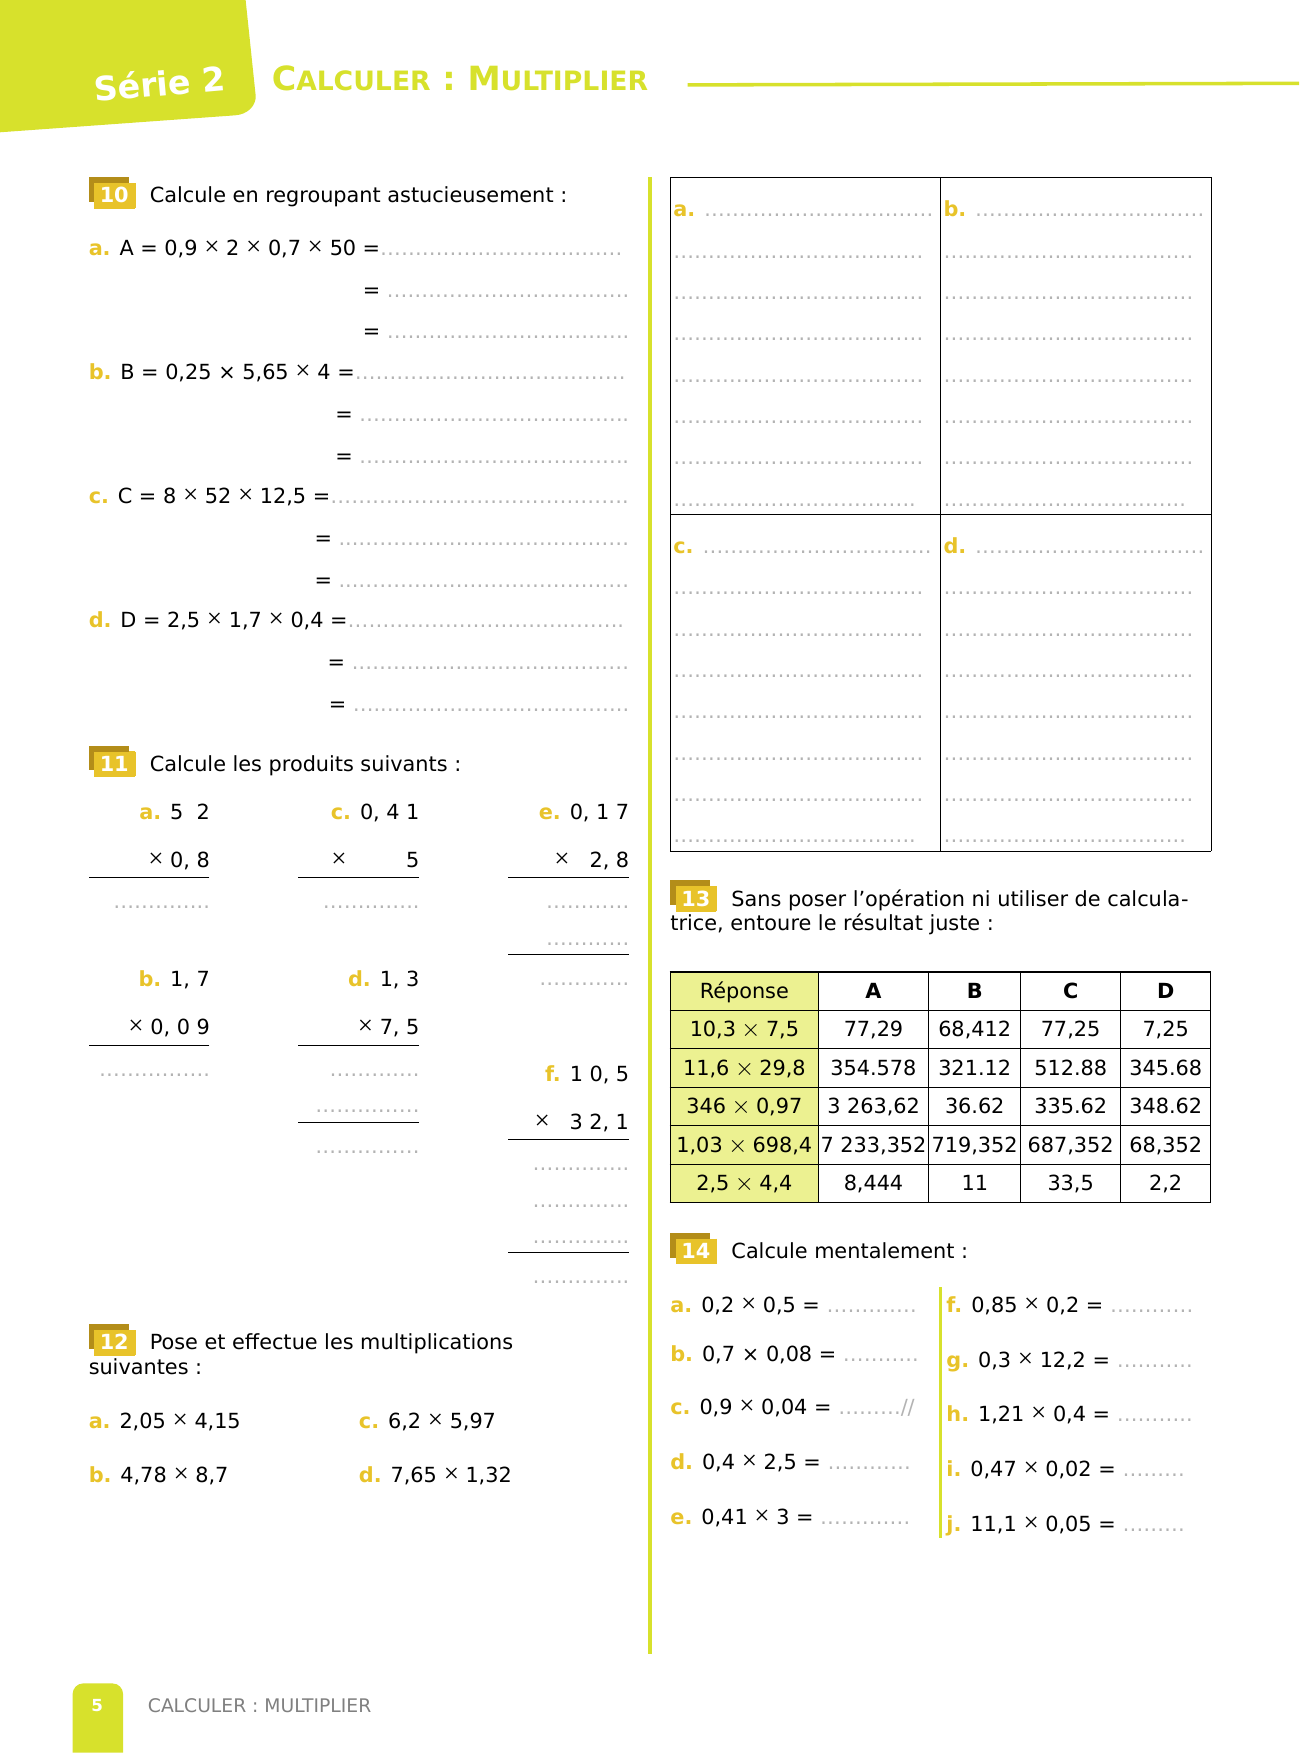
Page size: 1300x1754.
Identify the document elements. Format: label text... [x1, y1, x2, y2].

table_cell 719,352 [929, 1126, 1020, 1164]
text = ...………………………………… [88, 509, 629, 551]
list 0,9 × 0,04 = ………// [670, 1389, 934, 1421]
text = ...………………………………… [88, 551, 629, 592]
table_cell 345,68 [1121, 1049, 1210, 1087]
text ……………. [88, 1057, 209, 1081]
table_cell 2,2 [1121, 1165, 1210, 1202]
list 0,2 × 0,5 = …………. [670, 1287, 934, 1318]
text × 0, 0 9 [88, 1009, 209, 1045]
subtitle 1 0, 5 [508, 1062, 629, 1086]
table_cell 11 [929, 1165, 1020, 1202]
table_cell 348,62 [1121, 1088, 1210, 1125]
table_header ………………………………………………………………………………………………………………………………………………………………………………………………………………………………………………………….. [941, 178, 1211, 514]
table_cell 1,03 × 698,4 [671, 1126, 818, 1164]
list 4,78 × 8,7 [88, 1457, 359, 1488]
table_cell 77,29 [819, 1011, 928, 1048]
text × 0, 8 [88, 842, 209, 877]
list 2,05 × 4,15 [88, 1403, 359, 1434]
text = .……………………………….. [88, 385, 629, 427]
text = .………………………………… [88, 633, 629, 675]
text × 3 2, 1 [508, 1104, 629, 1139]
list 1, 7 [88, 967, 209, 992]
text …………… [298, 1093, 419, 1122]
text …………. [298, 1057, 419, 1081]
table_cell 512,88 [1021, 1049, 1120, 1087]
text ………….. [508, 1264, 629, 1289]
table_cell 335,62 [1021, 1088, 1120, 1125]
table_cell 68,412 [929, 1011, 1020, 1048]
list 11,1 × 0,05 = ……… [946, 1506, 1211, 1537]
list C = 8 × 52 × 12,5 =……………………………………. [88, 468, 629, 509]
subtitle Pose et effectue les multiplications suivantes : [88, 1324, 629, 1379]
table_header D [1121, 973, 1210, 1010]
list 0, 1 7 [508, 800, 629, 824]
table_header B [929, 973, 1020, 1010]
table_cell 36,62 [929, 1088, 1020, 1125]
table_cell 354,578 [819, 1049, 928, 1087]
list D = 2,5 × 1,7 × 0,4 =…………………………..…….. [88, 592, 629, 633]
table_header Réponse [671, 973, 818, 1010]
list 1,21 × 0,4 = ……….. [946, 1396, 1211, 1427]
table_cell 33,5 [1021, 1165, 1120, 1202]
text × 5 [298, 842, 419, 877]
table_cell 77,25 [1021, 1011, 1120, 1048]
table_cell ………………………………………………………………………………………………………………………………………………………………………………………………………………………………………………………….. [671, 515, 940, 851]
list 1, 3 [298, 967, 419, 992]
text …………. [508, 966, 629, 990]
table_cell 7,25 [1121, 1011, 1210, 1048]
text ………….. [508, 1224, 629, 1252]
table_cell 7 233,352 [819, 1126, 928, 1164]
table_cell 321,12 [929, 1049, 1020, 1087]
subtitle Calcule mentalement : [710, 1233, 1211, 1263]
text × 7, 5 [298, 1009, 419, 1045]
list A = 0,9 × 2 × 0,7 × 50 =…………………….…….… [88, 220, 629, 261]
table_cell 8,444 [819, 1165, 928, 1202]
table_cell 3 263,62 [819, 1088, 928, 1125]
list 0,47 × 0,02 = ……… [946, 1451, 1211, 1482]
text ………….. [88, 889, 209, 914]
subtitle Sans poser l’opération ni utiliser de calcula­trice, entoure le résultat juste : [670, 880, 1211, 935]
list 0,3 × 12,2 = ……….. [946, 1342, 1211, 1373]
subtitle Calcule les produits suivants : [129, 746, 629, 776]
table_cell 10,3 × 7,5 [671, 1011, 818, 1048]
text ………… [508, 889, 629, 914]
list 6,2 × 5,97 [359, 1403, 629, 1434]
list 0, 4 1 [298, 800, 419, 824]
text …………… [298, 1134, 419, 1158]
text = …..…………………………….. [88, 675, 629, 716]
text ………….. [298, 889, 419, 914]
text ………… [508, 926, 629, 954]
table_cell 68,352 [1121, 1126, 1210, 1164]
table_header C [1021, 973, 1120, 1010]
table_header ………………………………………………………………………………………………………………………………………………………………………………………………………………………………………………………….. [671, 178, 940, 514]
text × 2, 8 [508, 842, 629, 877]
subtitle Calcule en regroupant astucieusement : [129, 177, 629, 208]
table_cell ………………………………………………………………………………………………………………………………………………………………………………………………………………………………………………………….. [941, 515, 1211, 851]
list 0,4 × 2,5 = ………… [670, 1444, 934, 1475]
table_cell 346 × 0,97 [671, 1088, 818, 1125]
text = .……………………………….. [88, 427, 629, 468]
table_cell 2,5 × 4,4 [671, 1165, 818, 1202]
text = …………………………….. [88, 302, 629, 344]
table_header A [819, 973, 928, 1010]
text ………….. [508, 1151, 629, 1176]
text = .……………………………. [88, 261, 629, 302]
list B = 0,25 × 5,65 × 4 =………………………………… [88, 344, 629, 385]
list 0,85 × 0,2 = ………… [946, 1287, 1211, 1318]
list 7,65 × 1,32 [359, 1457, 629, 1488]
text ………….. [508, 1188, 629, 1212]
table_cell 687,352 [1021, 1126, 1120, 1164]
table_cell 11,6 × 29,8 [671, 1049, 818, 1087]
list 0,41 × 3 = …………. [670, 1499, 934, 1530]
list 5 2 [88, 800, 209, 824]
list 0,7 × 0,08 = ……….. [670, 1342, 934, 1366]
